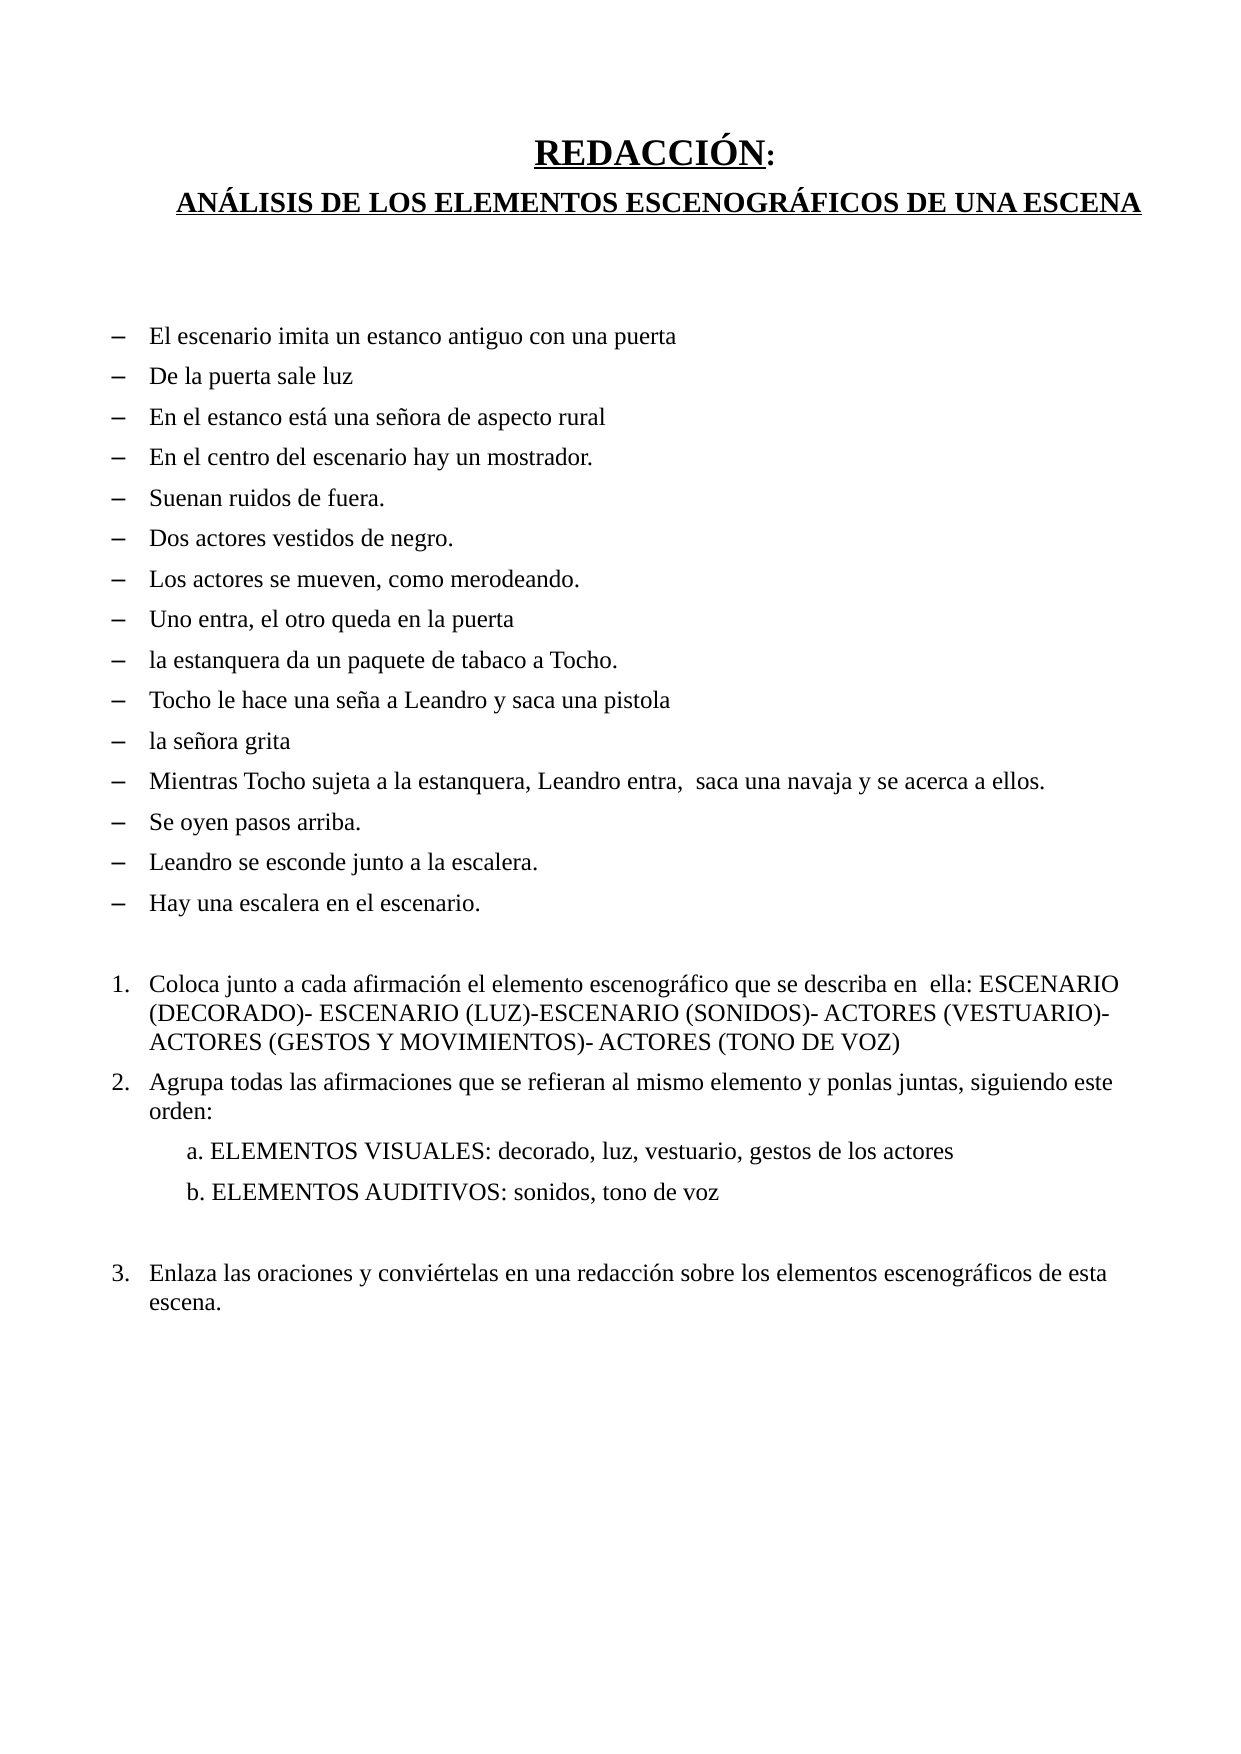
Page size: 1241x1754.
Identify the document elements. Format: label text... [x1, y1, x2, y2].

list Mientras Tocho sujeta a la estanquera, Leandro entra, saca una navaja y se acerca a ellos. [111, 766, 1169, 795]
list Dos actores vestidos de negro. [111, 523, 1169, 552]
list El escenario imita un estanco antiguo con una puerta [111, 321, 1169, 349]
list Hay una escalera en el escenario. [111, 888, 1169, 917]
list Se oyen pasos arriba. [111, 807, 1169, 836]
list la señora grita [111, 726, 1169, 755]
list REDACCIÓN: [111, 130, 1169, 173]
list Los actores se mueven, como merodeando. [111, 564, 1169, 593]
list De la puerta sale luz [111, 361, 1169, 390]
list Suenan ruidos de fuera. [111, 483, 1169, 512]
list Enlaza las oraciones y conviértelas en una redacción sobre los elementos escenográficos de esta escena. [111, 1258, 1169, 1315]
list Leandro se esconde junto a la escalera. [111, 847, 1169, 876]
list la estanquera da un paquete de tabaco a Tocho. [111, 645, 1169, 674]
list Coloca junto a cada afirmación el elemento escenográfico que se describa en ella: ESCENARIO (DECORADO)- ESCENARIO (LUZ)-ESCENARIO (SONIDOS)- ACTORES (VESTUARIO)- ACTORES (GESTOS Y MOVIMIENTOS)- ACTORES (TONO DE VOZ) [111, 969, 1169, 1055]
list b. ELEMENTOS AUDITIVOS: sonidos, tono de voz [149, 1177, 1169, 1206]
list Agrupa todas las afirmaciones que se refieran al mismo elemento y ponlas juntas, siguiendo este orden: [111, 1067, 1169, 1124]
list En el centro del escenario hay un mostrador. [111, 442, 1169, 471]
list En el estanco está una señora de aspecto rural [111, 402, 1169, 431]
list Uno entra, el otro queda en la puerta [111, 604, 1169, 633]
list a. ELEMENTOS VISUALES: decorado, luz, vestuario, gestos de los actores [149, 1136, 1169, 1165]
list Tocho le hace una seña a Leandro y saca una pistola [111, 685, 1169, 714]
list ANÁLISIS DE LOS ELEMENTOS ESCENOGRÁFICOS DE UNA ESCENA [111, 185, 1169, 218]
